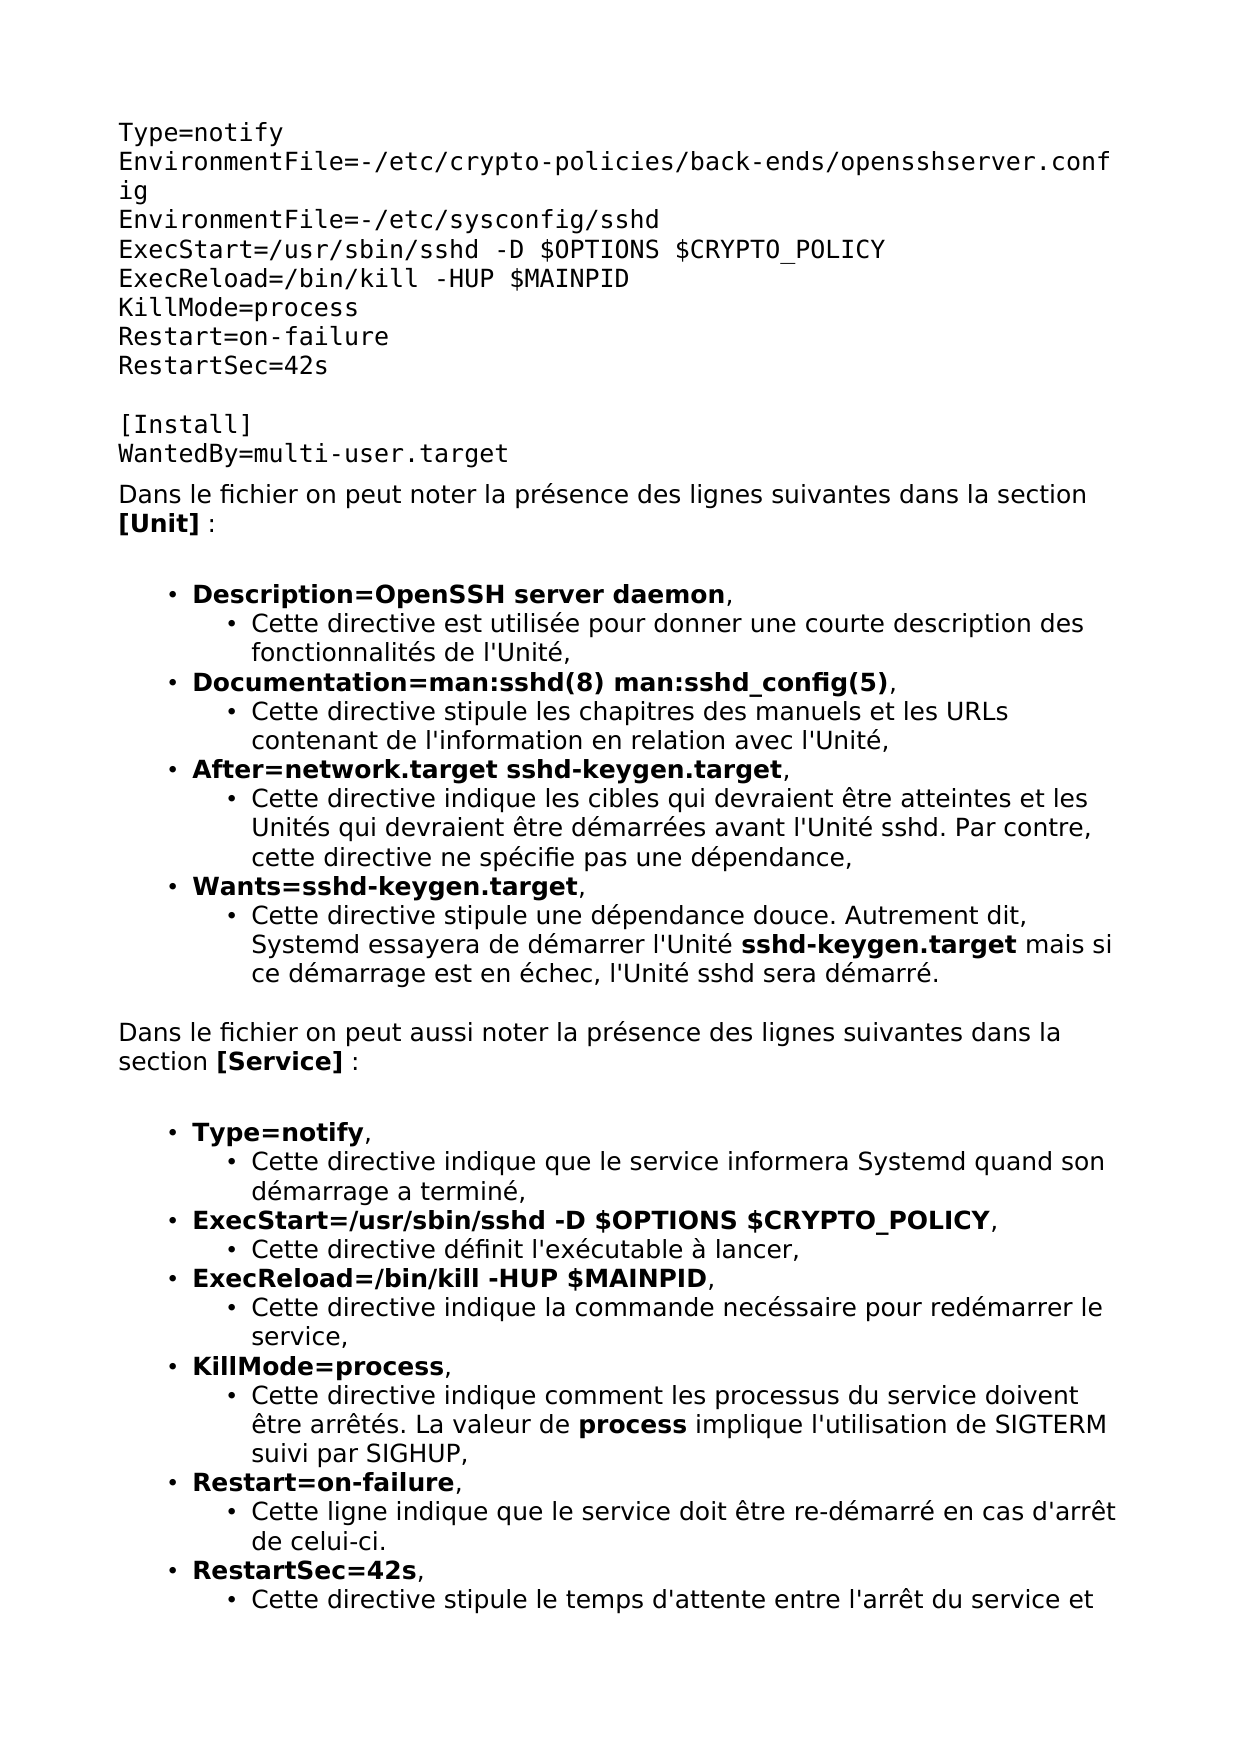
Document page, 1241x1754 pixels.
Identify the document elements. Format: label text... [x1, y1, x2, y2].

list KillMode=process, [177, 1352, 1122, 1381]
list Type=notify, [177, 1118, 1122, 1147]
list ExecStart=/usr/sbin/sshd -D $OPTIONS $CRYPTO_POLICY, [177, 1206, 1122, 1235]
list Cette directive indique la commande necéssaire pour redémarrer le service, [236, 1293, 1122, 1352]
list Cette directive stipule une dépendance douce. Autrement dit, Systemd essayera de démarrer l'Unité sshd-keygen.target mais si ce démarrage est en échec, l'Unité sshd sera démarré. [236, 901, 1122, 988]
list Cette directive est utilisée pour donner une courte description des fonctionnalités de l'Unité, [236, 609, 1122, 668]
list RestartSec=42s, [177, 1556, 1122, 1585]
list Cette ligne indique que le service doit être re-démarré en cas d'arrêt de celui-ci. [236, 1497, 1122, 1556]
list Cette directive indique les cibles qui devraient être atteintes et les Unités qui devraient être démarrées avant l'Unité sshd. Par contre, cette directive ne spécifie pas une dépendance, [236, 784, 1122, 872]
list Cette directive définit l'exécutable à lancer, [236, 1235, 1122, 1264]
list Cette directive indique comment les processus du service doivent être arrêtés. La valeur de process implique l'utilisation de SIGTERM suivi par SIGHUP, [236, 1381, 1122, 1468]
list Documentation=man:sshd(8) man:sshd_config(5), [177, 668, 1122, 697]
list Cette directive stipule les chapitres des manuels et les URLs contenant de l'information en relation avec l'Unité, [236, 697, 1122, 755]
list Wants=sshd-keygen.target, [177, 872, 1122, 901]
list ExecReload=/bin/kill -HUP $MAINPID, [177, 1264, 1122, 1293]
list Restart=on-failure, [177, 1468, 1122, 1497]
list After=network.target sshd-keygen.target, [177, 755, 1122, 784]
text Dans le fichier on peut aussi noter la présence des lignes suivantes dans la section [Service] : [118, 1018, 1122, 1076]
list Cette directive indique que le service informera Systemd quand son démarrage a terminé, [236, 1147, 1122, 1206]
text Dans le fichier on peut noter la présence des lignes suivantes dans la section [Unit] : [118, 480, 1122, 538]
list Cette directive stipule le temps d'attente entre l'arrêt du service et [236, 1585, 1122, 1614]
text Type=notify EnvironmentFile=-/etc/crypto-policies/back-ends/opensshserver.config EnvironmentFile=-/etc/sysconfig/sshd ExecStart=/usr/sbin/sshd -D $OPTIONS $CRYPTO_POLICY ExecReload=/bin/kill -HUP $MAINPID KillMode=process Restart=on-failure RestartSec=42s [Install] WantedBy=multi-user.target [118, 118, 1122, 468]
list Description=OpenSSH server daemon, [177, 580, 1122, 609]
